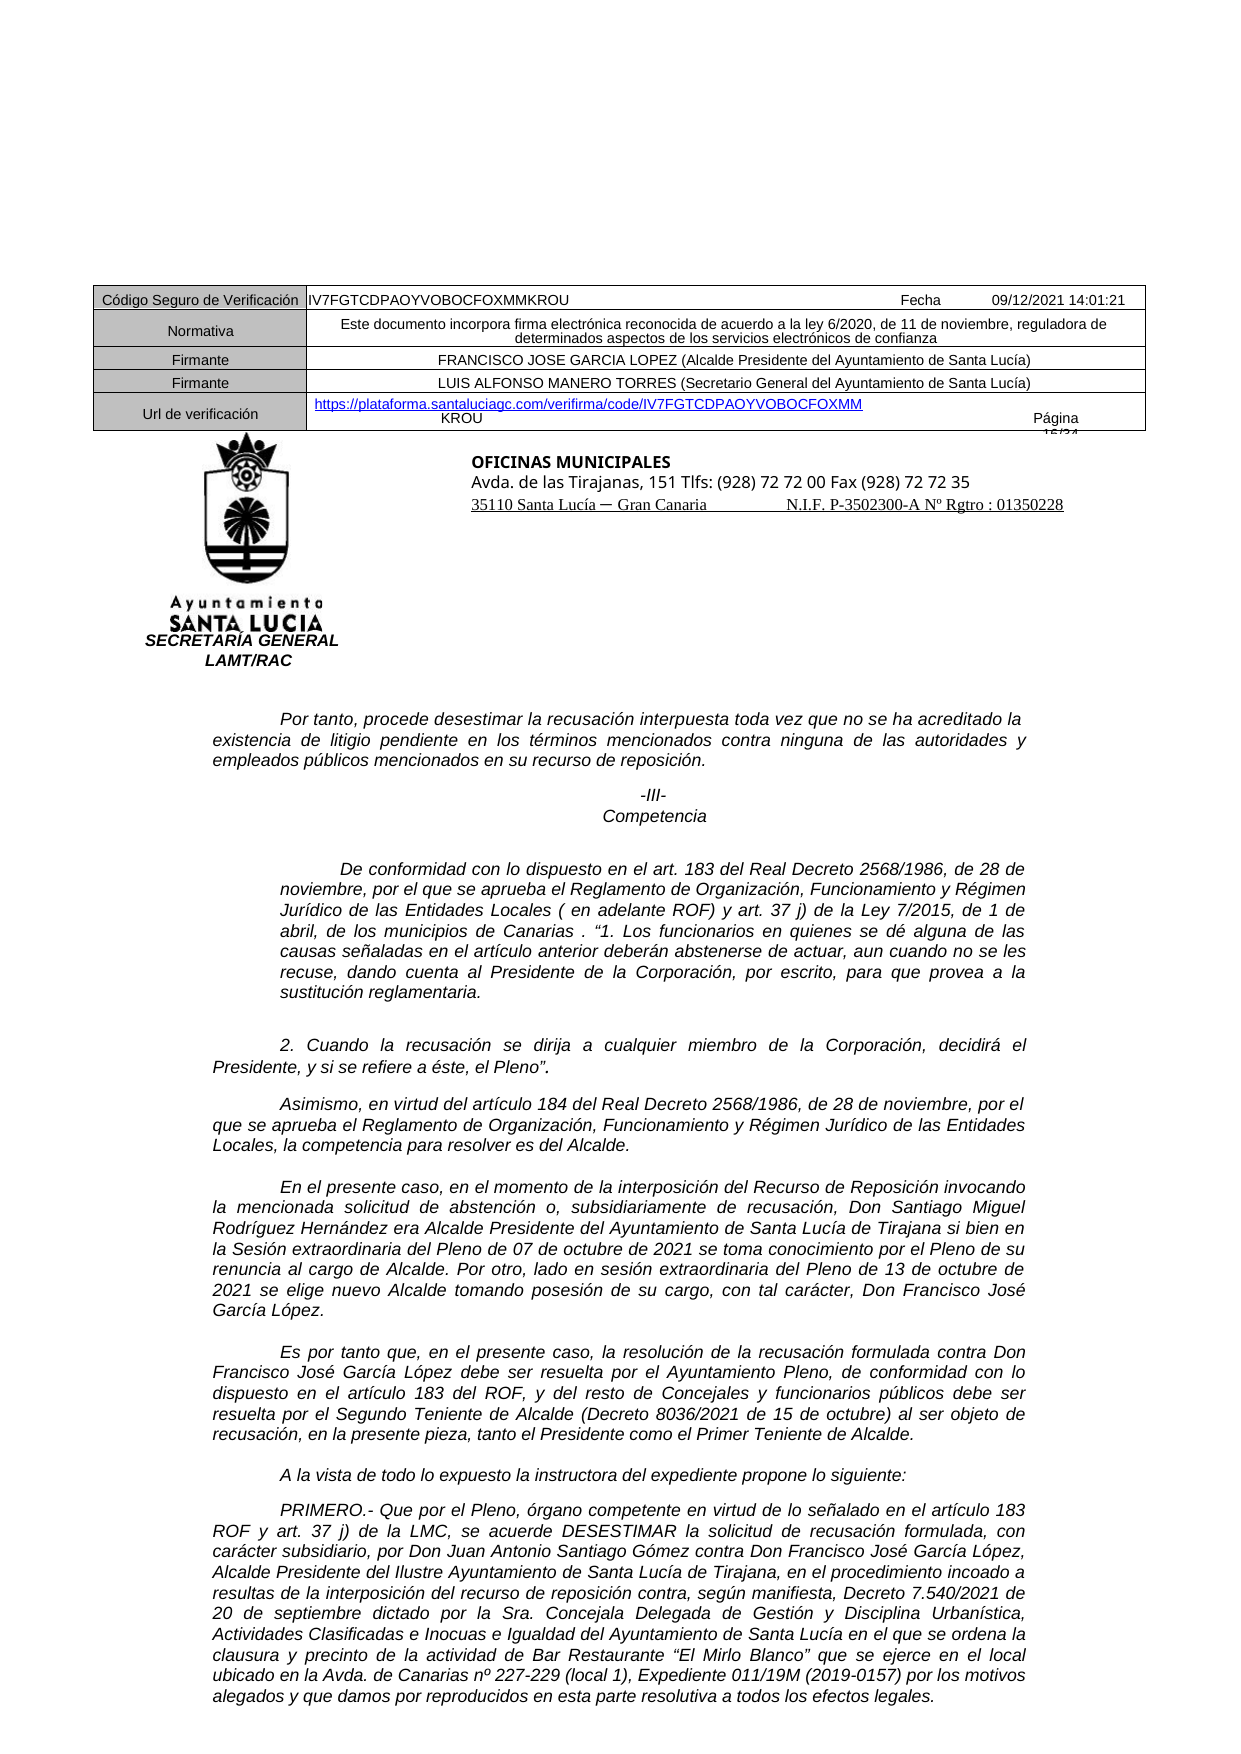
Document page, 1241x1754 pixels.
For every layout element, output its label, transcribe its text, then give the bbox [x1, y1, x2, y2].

table_cell Url de verificación [94, 393, 306, 430]
picture [170, 432, 323, 632]
table_cell FRANCISCO JOSE GARCIA LOPEZ (Alcalde Presidente del Ayuntamiento de Santa Lucía) [307, 347, 1145, 369]
table_cell Normativa [94, 310, 306, 346]
text Asimismo, en virtud del artículo 184 del Real Decreto 2568/1986, de 28 de noviembre, por el [280, 1094, 1147, 1114]
table_header Código Seguro de Verificación [94, 286, 306, 308]
table_cell [344, 631, 1147, 672]
table_cell Firmante [94, 347, 306, 369]
text 2. Cuando la recusación se dirija a cualquier miembro de la Corporación, decidirá el Presidente, y si se refiere a éste, el Pleno”. [212, 1034, 1027, 1078]
table_cell https://plataforma.santaluciagc.com/verifirma/code/IV7FGTCDPAOYVOBOCFOXMM KROU Página 16/34 [307, 393, 1145, 430]
table_header OFICINAS MUNICIPALES Avda. de las Tirajanas, 151 Tlfs: (928) 72 72 00 Fax (928) 72 72 35 35110 Santa Lucía – Gran Canaria N.I.F. P-3502300-A Nº Rgtro : 01350228 [344, 431, 1147, 631]
text De conformidad con lo dispuesto en el art. 183 del Real Decreto 2568/1986, de 28 de noviembre, por el que se aprueba el Reglamento de Organización, Funcionamiento y Régimen Jurídico de las Entidades Locales ( en adelante ROF) y art. 37 j) de la Ley 7/2015, de 1 de abril, de los municipios de Canarias . “1. Los funcionarios en quienes se dé alguna de las causas señaladas en el artículo anterior deberán abstenerse de actuar, aun cuando no se les recuse, dando cuenta al Presidente de la Corporación, por escrito, para que provea a la sustitución reglamentaria. [280, 859, 1027, 1003]
text PRIMERO.- Que por el Pleno, órgano competente en virtud de lo señalado en el artículo 183 ROF y art. 37 j) de la LMC, se acuerde DESESTIMAR la solicitud de recusación formulada, con carácter subsidiario, por Don Juan Antonio Santiago Gómez contra Don Francisco José García López, Alcalde Presidente del Ilustre Ayuntamiento de Santa Lucía de Tirajana, en el procedimiento incoado a resultas de la interposición del recurso de reposición contra, según manifiesta, Decreto 7.540/2021 de 20 de septiembre dictado por la Sra. Concejala Delegada de Gestión y Disciplina Urbanística, Actividades Clasificadas e Inocuas e Igualdad del Ayuntamiento de Santa Lucía en el que se ordena la clausura y precinto de la actividad de Bar Restaurante “El Mirlo Blanco” que se ejerce en el local ubicado en la Avda. de Canarias nº 227-229 (local 1), Expediente 011/19M (2019-0157) por los motivos alegados y que damos por reproducidos en esta parte resolutiva a todos los efectos legales. [212, 1500, 1027, 1706]
text Es por tanto que, en el presente caso, la resolución de la recusación formulada contra Don Francisco José García López debe ser resuelta por el Ayuntamiento Pleno, de conformidad con lo dispuesto en el artículo 183 del ROF, y del resto de Concejales y funcionarios públicos debe ser resuelta por el Segundo Teniente de Alcalde (Decreto 8036/2021 de 15 de octubre) al ser objeto de recusación, en la presente pieza, tanto el Presidente como el Primer Teniente de Alcalde. [212, 1342, 1027, 1445]
text Por tanto, procede desestimar la recusación interpuesta toda vez que no se ha acreditado la [280, 709, 1147, 729]
text Competencia [602, 806, 1147, 827]
text -III- [640, 785, 1147, 806]
table_header [93, 431, 343, 631]
text A la vista de todo lo expuesto la instructora del expediente propone lo siguiente: [280, 1465, 1147, 1486]
text En el presente caso, en el momento de la interposición del Recurso de Reposición invocando la mencionada solicitud de abstención o, subsidiariamente de recusación, Don Santiago Miguel Rodríguez Hernández era Alcalde Presidente del Ayuntamiento de Santa Lucía de Tirajana si bien en la Sesión extraordinaria del Pleno de 07 de octubre de 2021 se toma conocimiento por el Pleno de su renuncia al cargo de Alcalde. Por otro, lado en sesión extraordinaria del Pleno de 13 de octubre de 2021 se elige nuevo Alcalde tomando posesión de su cargo, con tal carácter, Don Francisco José García López. [212, 1177, 1027, 1321]
table_header IV7FGTCDPAOYVOBOCFOXMMKROU Fecha 09/12/2021 14:01:21 [307, 286, 1145, 308]
table_cell Firmante [94, 370, 306, 392]
table_cell LUIS ALFONSO MANERO TORRES (Secretario General del Ayuntamiento de Santa Lucía) [307, 370, 1145, 392]
text que se aprueba el Reglamento de Organización, Funcionamiento y Régimen Jurídico de las Entidades Locales, la competencia para resolver es del Alcalde. [212, 1114, 1027, 1156]
table_cell Este documento incorpora firma electrónica reconocida de acuerdo a la ley 6/2020, de 11 de noviembre, reguladora de determinados aspectos de los servicios electrónicos de confianza [307, 310, 1145, 346]
text existencia de litigio pendiente en los términos mencionados contra ninguna de las autoridades y empleados públicos mencionados en su recurso de reposición. [212, 729, 1027, 771]
table_cell SECRETARÍA GENERAL LAMT/RAC [93, 631, 343, 672]
